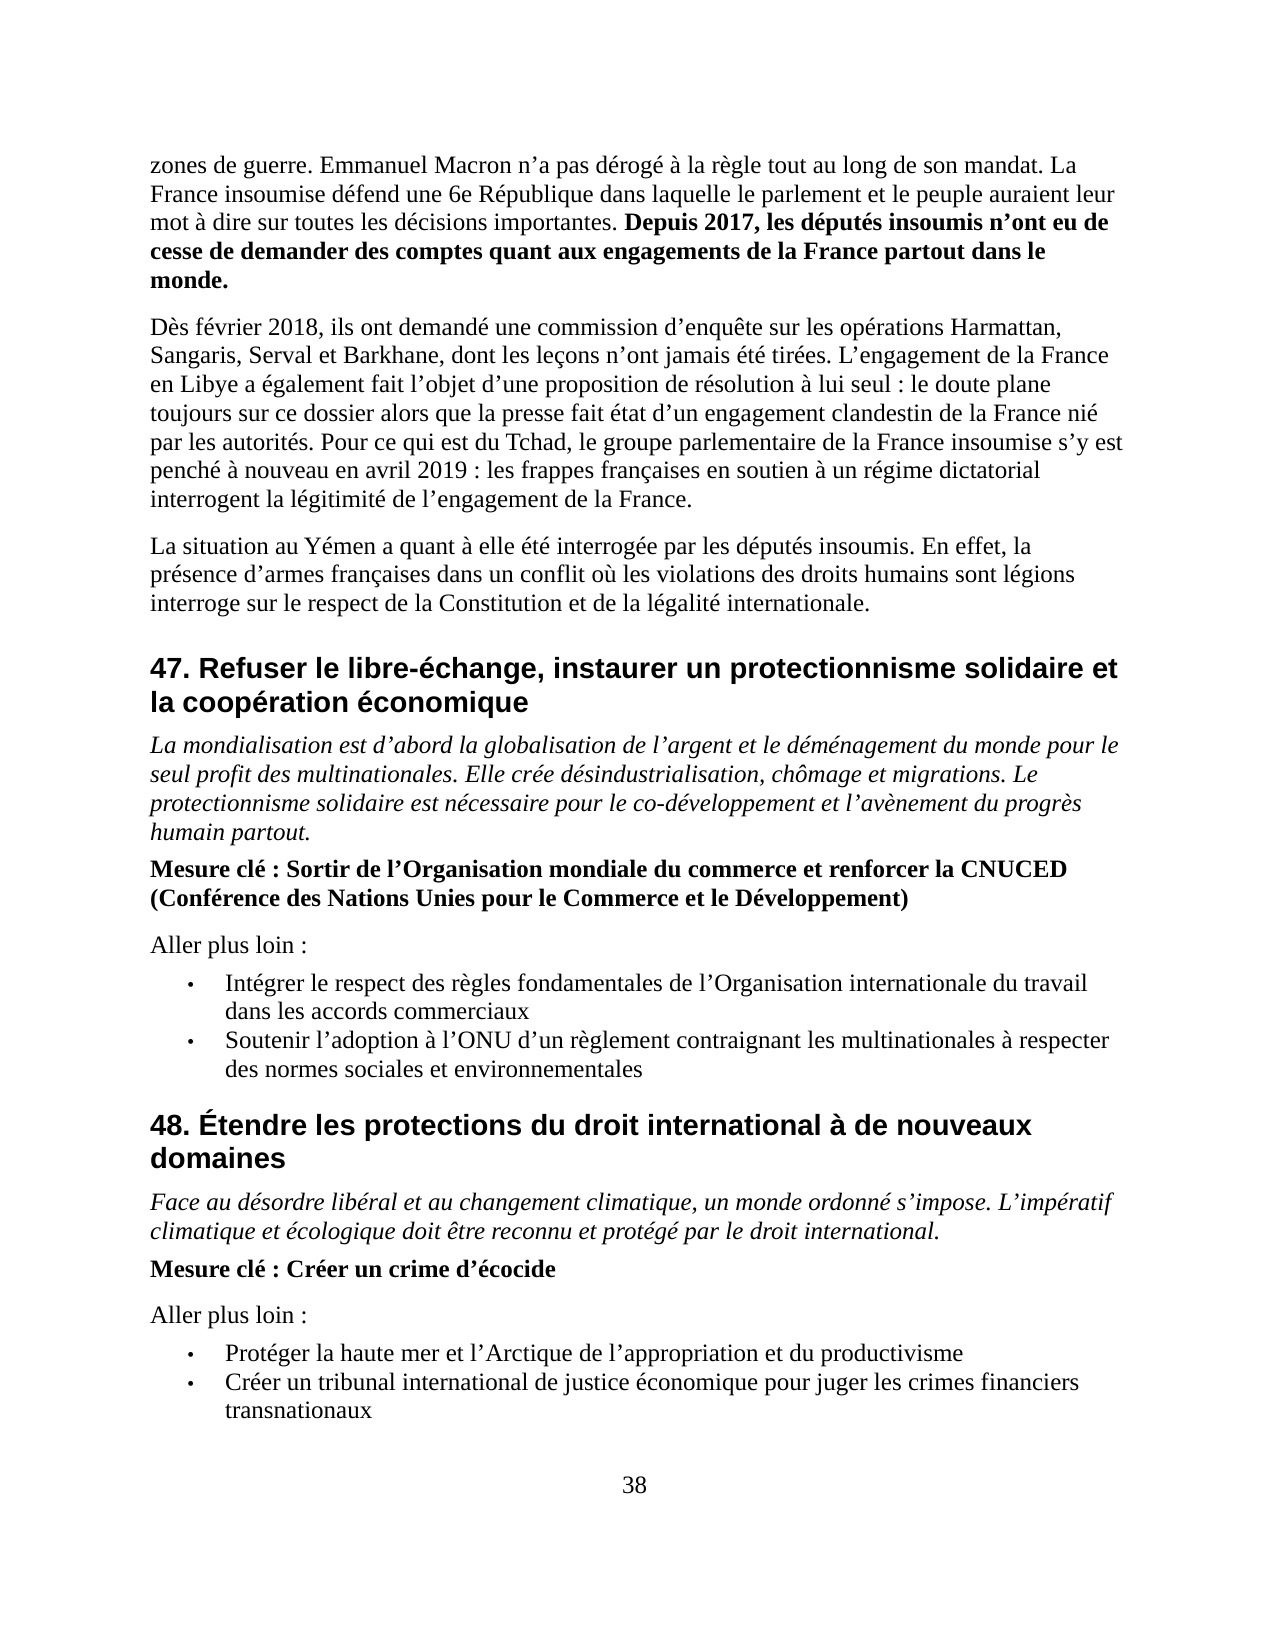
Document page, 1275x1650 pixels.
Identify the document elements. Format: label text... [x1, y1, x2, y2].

list Créer un tribunal international de justice économique pour juger les crimes financiers transnationaux [187, 1367, 1125, 1424]
text zones de guerre. Emmanuel Macron n’a pas dérogé à la règle tout au long de son mandat. La France insoumise défend une 6e République dans laquelle le parlement et le peuple auraient leur mot à dire sur toutes les décisions importantes. Depuis 2017, les députés insoumis n’ont eu de cesse de demander des comptes quant aux engagements de la France partout dans le monde. [150, 150, 1125, 294]
text Mesure clé : Créer un crime d’écocide [150, 1254, 1125, 1282]
text Aller plus loin : [150, 930, 1125, 959]
subtitle 47. Refuser le libre-échange, instaurer un protectionnisme solidaire et la coopération économique [150, 651, 1125, 718]
text La mondialisation est d’abord la globalisation de l’argent et le déménagement du monde pour le seul profit des multinationales. Elle crée désindustrialisation, chômage et migrations. Le protectionnisme solidaire est nécessaire pour le co-développement et l’avènement du progrès humain partout. [150, 731, 1125, 846]
subtitle 48. Étendre les protections du droit international à de nouveaux domaines [150, 1108, 1125, 1175]
list Protéger la haute mer et l’Arctique de l’appropriation et du productivisme [187, 1338, 1125, 1367]
text La situation au Yémen a quant à elle été interrogée par les députés insoumis. En effet, la présence d’armes françaises dans un conflit où les violations des droits humains sont légions interroge sur le respect de la Constitution et de la légalité internationale. [150, 531, 1125, 617]
list Intégrer le respect des règles fondamentales de l’Organisation internationale du travail dans les accords commerciaux [187, 968, 1125, 1025]
text Mesure clé : Sortir de l’Organisation mondiale du commerce et renforcer la CNUCED (Conférence des Nations Unies pour le Commerce et le Développement) [150, 854, 1125, 912]
text Dès février 2018, ils ont demandé une commission d’enquête sur les opérations Harmattan, Sangaris, Serval et Barkhane, dont les leçons n’ont jamais été tirées. L’engagement de la France en Libye a également fait l’objet d’une proposition de résolution à lui seul : le doute plane toujours sur ce dossier alors que la presse fait état d’un engagement clandestin de la France nié par les autorités. Pour ce qui est du Tchad, le groupe parlementaire de la France insoumise s’y est penché à nouveau en avril 2019 : les frappes françaises en soutien à un régime dictatorial interrogent la légitimité de l’engagement de la France. [150, 312, 1125, 513]
text Aller plus loin : [150, 1300, 1125, 1329]
text Face au désordre libéral et au changement climatique, un monde ordonné s’impose. L’impératif climatique et écologique doit être reconnu et protégé par le droit international. [150, 1187, 1125, 1245]
list Soutenir l’adoption à l’ONU d’un règlement contraignant les multinationales à respecter des normes sociales et environnementales [187, 1025, 1125, 1083]
